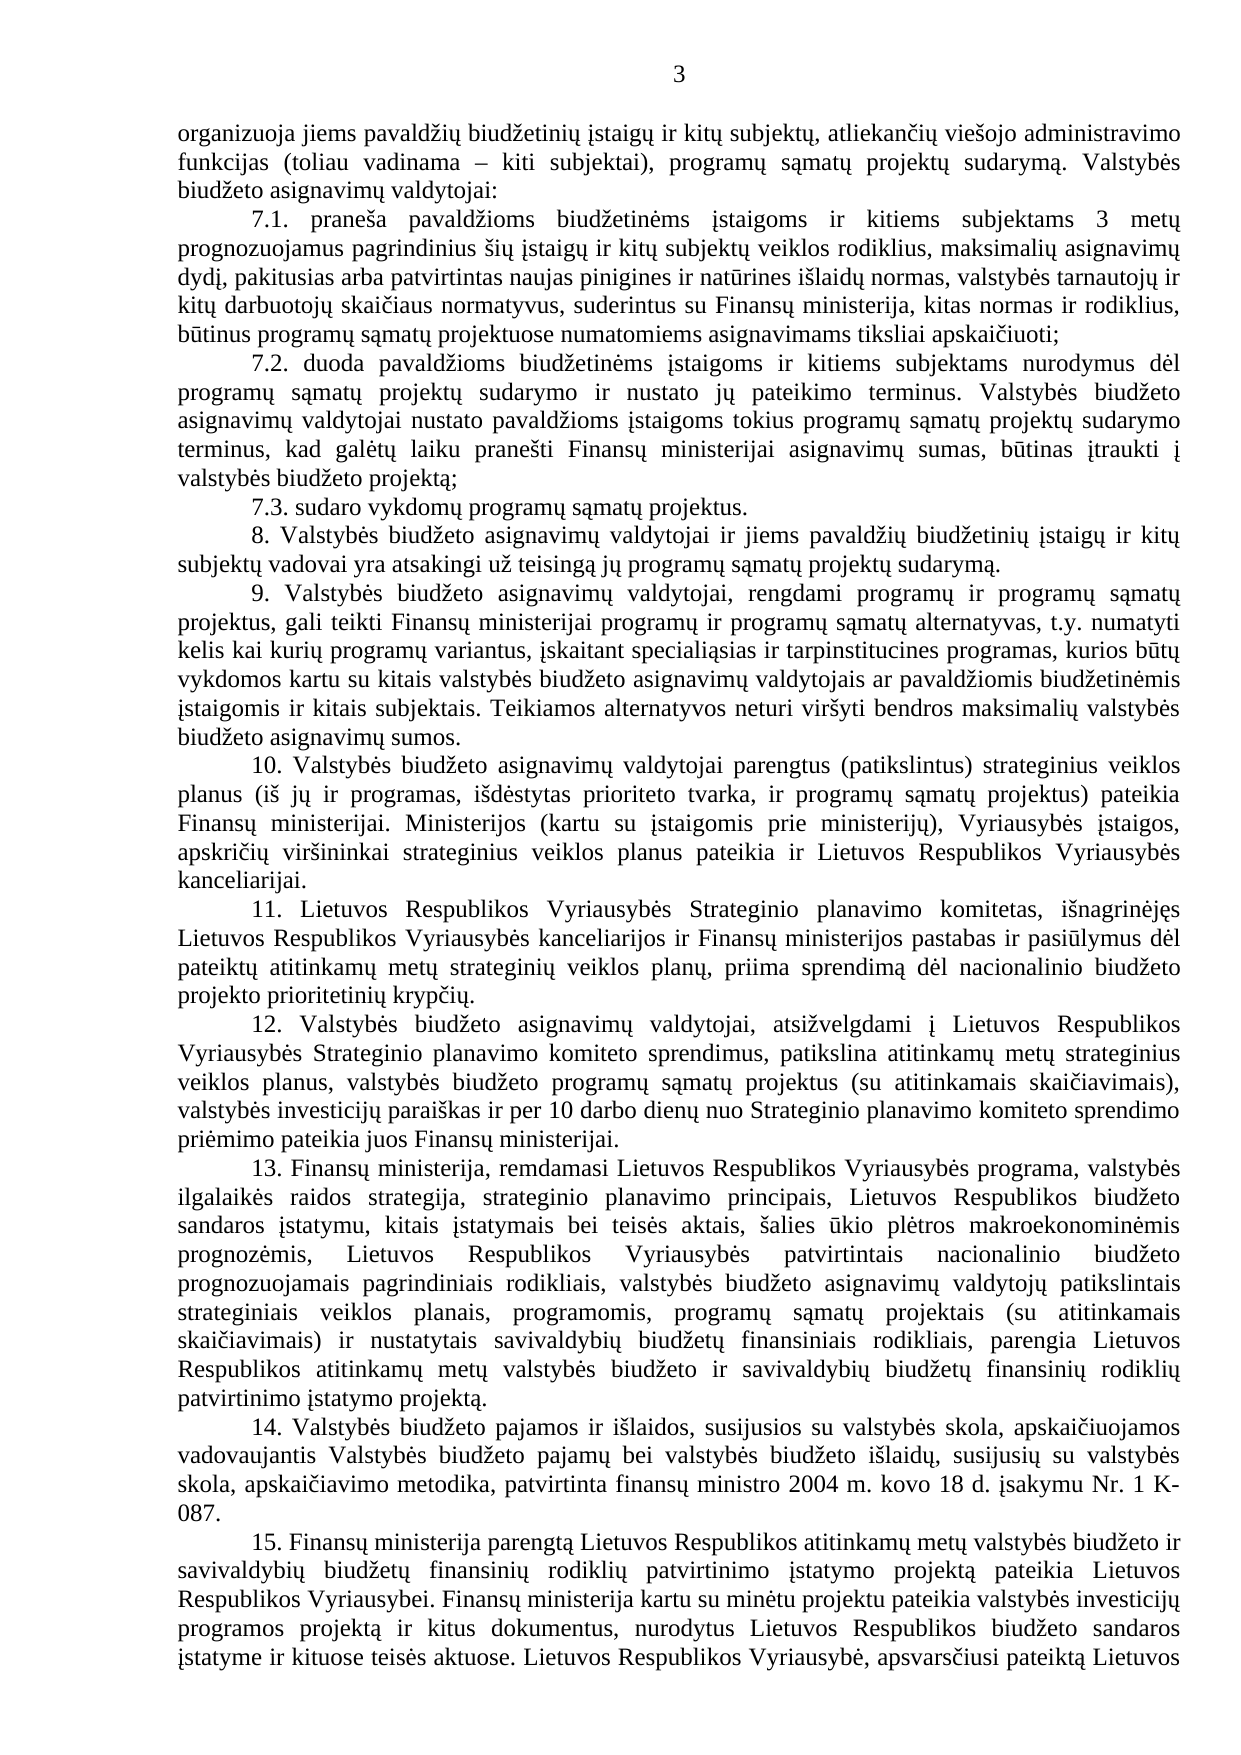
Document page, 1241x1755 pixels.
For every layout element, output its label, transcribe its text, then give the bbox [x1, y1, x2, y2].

text 14. Valstybės biudžeto pajamos ir išlaidos, susijusios su valstybės skola, apskaičiuojamos vadovaujantis Valstybės biudžeto pajamų bei valstybės biudžeto išlaidų, susijusių su valstybės skola, apskaičiavimo metodika, patvirtinta finansų ministro 2004 m. kovo 18 d. įsakymu Nr. 1 K-087. [177, 1412, 1181, 1527]
text organizuoja jiems pavaldžių biudžetinių įstaigų ir kitų subjektų, atliekančių viešojo administravimo funkcijas (toliau vadinama – kiti subjektai), programų sąmatų projektų sudarymą. Valstybės biudžeto asignavimų valdytojai: [177, 118, 1181, 204]
text 8. Valstybės biudžeto asignavimų valdytojai ir jiems pavaldžių biudžetinių įstaigų ir kitų subjektų vadovai yra atsakingi už teisingą jų programų sąmatų projektų sudarymą. [177, 521, 1181, 578]
text 10. Valstybės biudžeto asignavimų valdytojai parengtus (patikslintus) strateginius veiklos planus (iš jų ir programas, išdėstytas prioriteto tvarka, ir programų sąmatų projektus) pateikia Finansų ministerijai. Ministerijos (kartu su įstaigomis prie ministerijų), Vyriausybės įstaigos, apskričių viršininkai strateginius veiklos planus pateikia ir Lietuvos Respublikos Vyriausybės kanceliarijai. [177, 751, 1181, 894]
text 9. Valstybės biudžeto asignavimų valdytojai, rengdami programų ir programų sąmatų projektus, gali teikti Finansų ministerijai programų ir programų sąmatų alternatyvas, t.y. numatyti kelis kai kurių programų variantus, įskaitant specialiąsias ir tarpinstitucines programas, kurios būtų vykdomos kartu su kitais valstybės biudžeto asignavimų valdytojais ar pavaldžiomis biudžetinėmis įstaigomis ir kitais subjektais. Teikiamos alternatyvos neturi viršyti bendros maksimalių valstybės biudžeto asignavimų sumos. [177, 578, 1181, 751]
text 7.3. sudaro vykdomų programų sąmatų projektus. [177, 492, 1181, 521]
text 15. Finansų ministerija parengtą Lietuvos Respublikos atitinkamų metų valstybės biudžeto ir savivaldybių biudžetų finansinių rodiklių patvirtinimo įstatymo projektą pateikia Lietuvos Respublikos Vyriausybei. Finansų ministerija kartu su minėtu projektu pateikia valstybės investicijų programos projektą ir kitus dokumentus, nurodytus Lietuvos Respublikos biudžeto sandaros įstatyme ir kituose teisės aktuose. Lietuvos Respublikos Vyriausybė, apsvarsčiusi pateiktą Lietuvos [177, 1527, 1181, 1671]
text 11. Lietuvos Respublikos Vyriausybės Strateginio planavimo komitetas, išnagrinėjęs Lietuvos Respublikos Vyriausybės kanceliarijos ir Finansų ministerijos pastabas ir pasiūlymus dėl pateiktų atitinkamų metų strateginių veiklos planų, priima sprendimą dėl nacionalinio biudžeto projekto prioritetinių krypčių. [177, 894, 1181, 1009]
text 7.1. praneša pavaldžioms biudžetinėms įstaigoms ir kitiems subjektams 3 metų prognozuojamus pagrindinius šių įstaigų ir kitų subjektų veiklos rodiklius, maksimalių asignavimų dydį, pakitusias arba patvirtintas naujas pinigines ir natūrines išlaidų normas, valstybės tarnautojų ir kitų darbuotojų skaičiaus normatyvus, suderintus su Finansų ministerija, kitas normas ir rodiklius, būtinus programų sąmatų projektuose numatomiems asignavimams tiksliai apskaičiuoti; [177, 204, 1181, 348]
text 12. Valstybės biudžeto asignavimų valdytojai, atsižvelgdami į Lietuvos Respublikos Vyriausybės Strateginio planavimo komiteto sprendimus, patikslina atitinkamų metų strateginius veiklos planus, valstybės biudžeto programų sąmatų projektus (su atitinkamais skaičiavimais), valstybės investicijų paraiškas ir per 10 darbo dienų nuo Strateginio planavimo komiteto sprendimo priėmimo pateikia juos Finansų ministerijai. [177, 1009, 1181, 1153]
text 7.2. duoda pavaldžioms biudžetinėms įstaigoms ir kitiems subjektams nurodymus dėl programų sąmatų projektų sudarymo ir nustato jų pateikimo terminus. Valstybės biudžeto asignavimų valdytojai nustato pavaldžioms įstaigoms tokius programų sąmatų projektų sudarymo terminus, kad galėtų laiku pranešti Finansų ministerijai asignavimų sumas, būtinas įtraukti į valstybės biudžeto projektą; [177, 348, 1181, 492]
text 13. Finansų ministerija, remdamasi Lietuvos Respublikos Vyriausybės programa, valstybės ilgalaikės raidos strategija, strateginio planavimo principais, Lietuvos Respublikos biudžeto sandaros įstatymu, kitais įstatymais bei teisės aktais, šalies ūkio plėtros makroekonominėmis prognozėmis, Lietuvos Respublikos Vyriausybės patvirtintais nacionalinio biudžeto prognozuojamais pagrindiniais rodikliais, valstybės biudžeto asignavimų valdytojų patikslintais strateginiais veiklos planais, programomis, programų sąmatų projektais (su atitinkamais skaičiavimais) ir nustatytais savivaldybių biudžetų finansiniais rodikliais, parengia Lietuvos Respublikos atitinkamų metų valstybės biudžeto ir savivaldybių biudžetų finansinių rodiklių patvirtinimo įstatymo projektą. [177, 1153, 1181, 1412]
